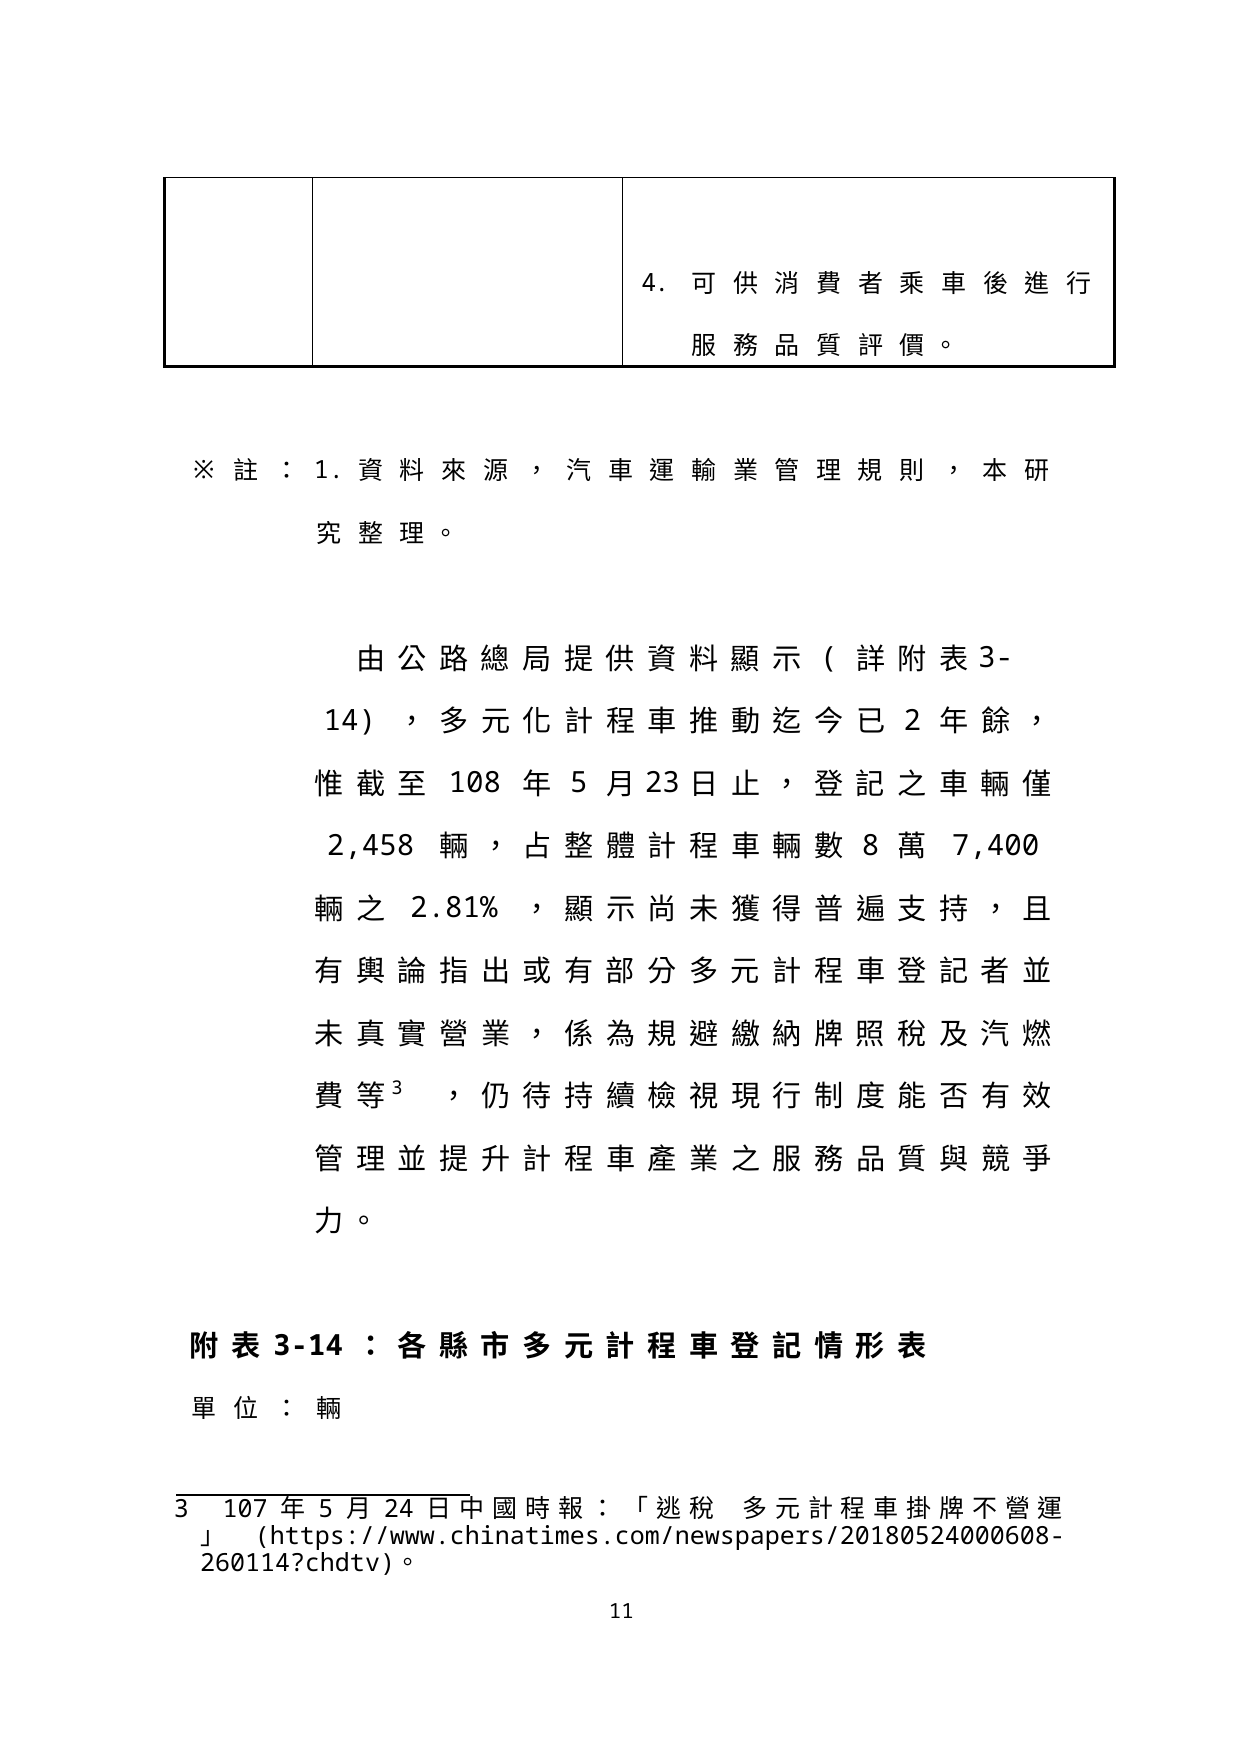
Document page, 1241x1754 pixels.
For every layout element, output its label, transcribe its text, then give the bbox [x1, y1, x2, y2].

table_cell - [313, 178, 622, 365]
text 附表3-14：各縣市多元計程車登記情形表 單位：輛 [152, 1302, 1058, 1427]
text 由公路總局提供資料顯示(詳附表3-14)，多元化計程車推動迄今已2年餘，惟截至108年5月23日止，登記之車輛僅2,458輛，占整體計程車輛數8萬7,400輛之2.81%，顯示尚未獲得普遍支持，且有輿論指出或有部分多元計程車登記者並未真實營業，係為規避繳納牌照稅及汽燃費等，仍待持續檢視現行制度能否有效管理並提升計程車產業之服務品質與競爭力。 [271, 615, 1058, 1240]
text ※註：1.資料來源，汽車運輸業管理規則，本研究整理。 [170, 427, 1058, 552]
table_cell [166, 178, 312, 365]
text 107年5月24日中國時報：「逃稅 多元計程車掛牌不營運」(https://www.chinatimes.com/newspapers/20180524000608-260114?chdtv)。 [173, 1496, 1064, 1577]
table_cell 應提供下列服務： 於消費者叫車前提供車牌(至少包括車輛廠牌、牌照號碼、出廠年份等)、駕駛人(至少應包括有效計程車駕駛人職業登記證、消費者乘車評價)及費率(至少應包括預估車資)之相關資訊。 車輛定位及行車軌跡。 依營業計畫書所定期程採全面電子支付。 可供消費者乘車後進行服務品質評價。 [623, 178, 1113, 365]
